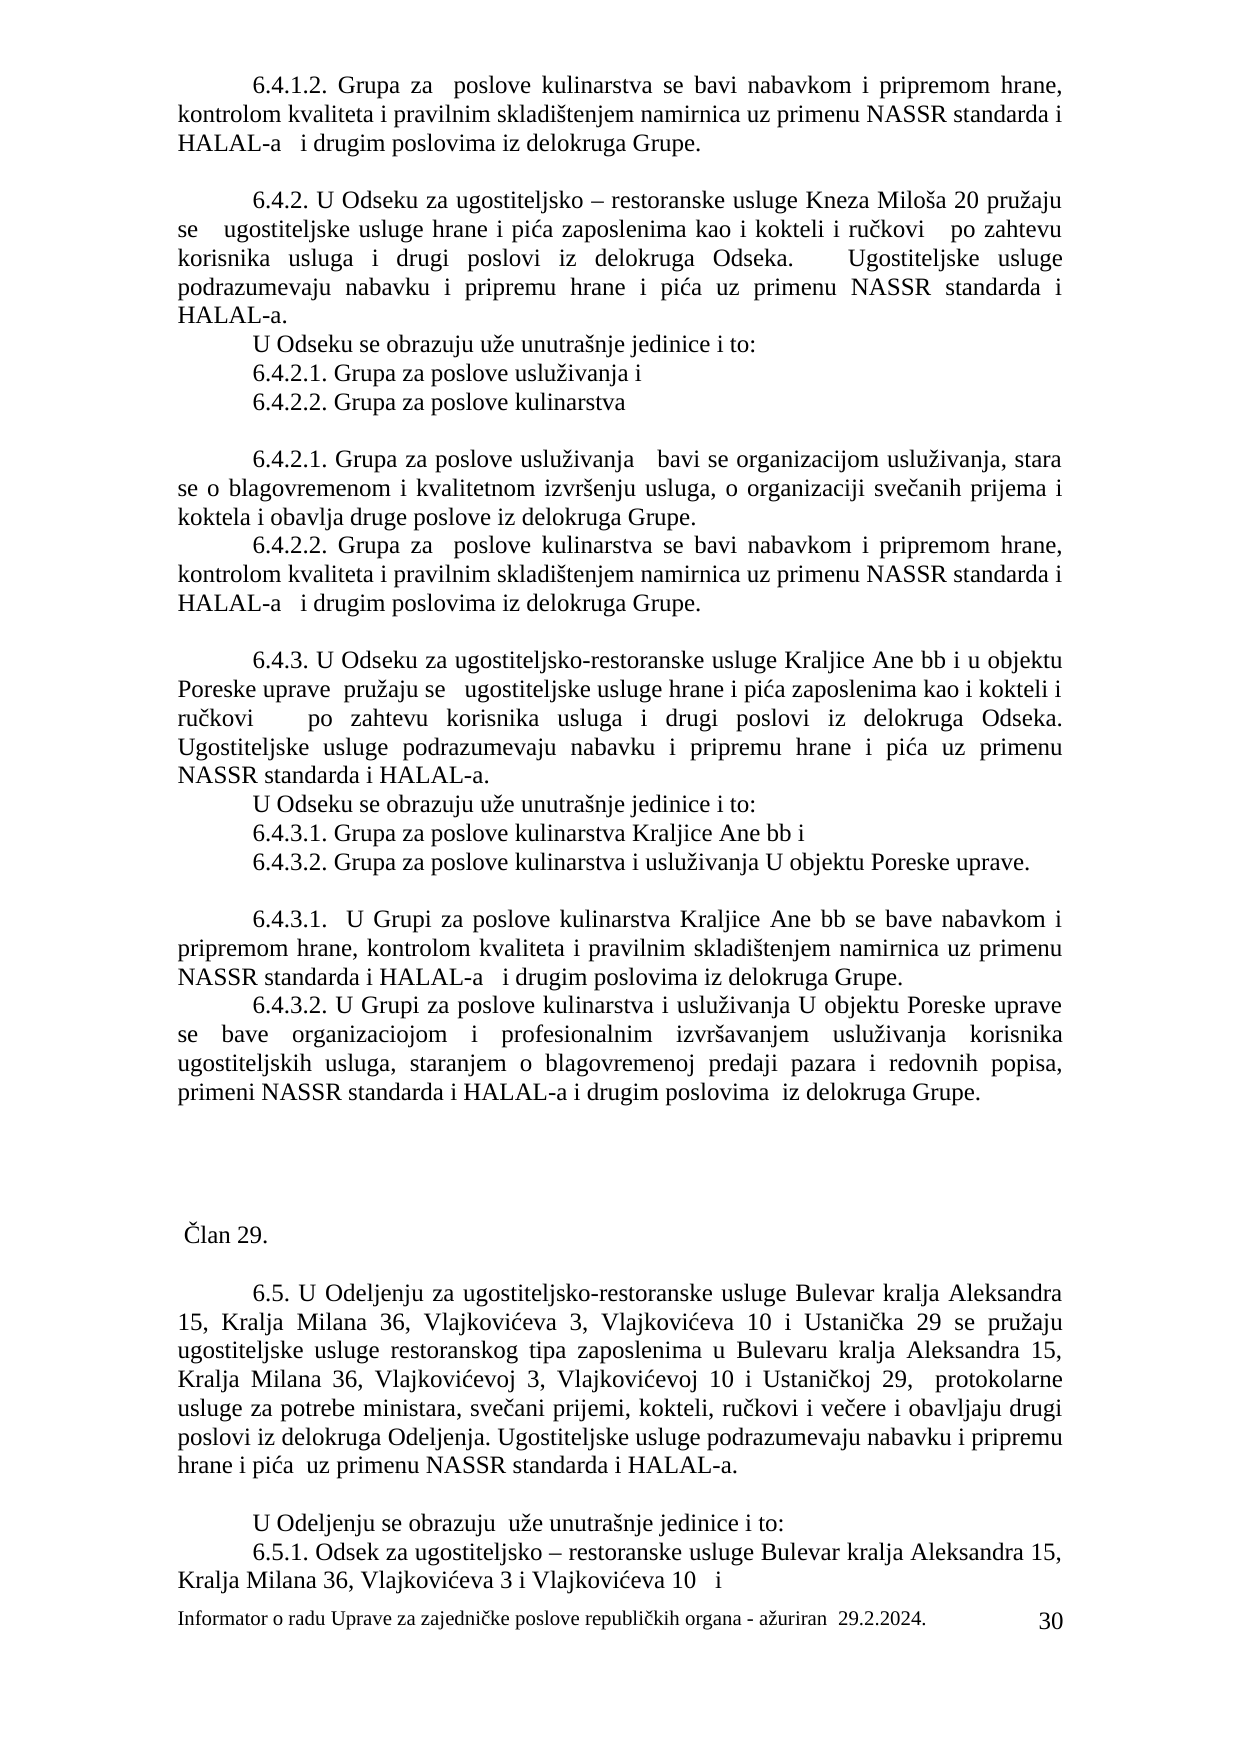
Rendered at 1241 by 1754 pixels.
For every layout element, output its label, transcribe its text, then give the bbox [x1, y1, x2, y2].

subtitle 6.4.3.2. Grupa za poslove kulinarstva i usluživanja U objektu Poreske uprave. [177, 847, 1063, 875]
subtitle U Odeljenju se obrazuju uže unutrašnje jedinice i to: [177, 1508, 1063, 1537]
subtitle 6.4.3. U Odseku za ugostiteljsko-restoranske usluge Kraljice Ane bb i u objektu Poreske uprave pružaju se ugostiteljske usluge hrane i pića zaposlenima kao i kokteli i ručkovi po zahtevu korisnika usluga i drugi poslovi iz delokruga Odseka. Ugostiteljske usluge podrazumevaju nabavku i pripremu hrane i pića uz primenu NASSR standarda i HALAL-a. [177, 645, 1063, 789]
subtitle 6.4.2.2. Grupa za poslove kulinarstva [177, 387, 1063, 415]
subtitle 6.4.3.1. Grupa za poslove kulinarstva Kraljice Ane bb i [177, 818, 1063, 847]
subtitle 6.4.3.2. U Grupi za poslove kulinarstva i usluživanja U objektu Poreske uprave se bave organizaciojom i profesionalnim izvršavanjem usluživanja korisnika ugostiteljskih usluga, staranjem o blagovremenoj predaji pazara i redovnih popisa, primeni NASSR standarda i HALAL-a i drugim poslovima iz delokruga Grupe. [177, 990, 1063, 1105]
subtitle U Odseku se obrazuju uže unutrašnje jedinice i to: [177, 329, 1063, 358]
subtitle 6.4.2. U Odseku za ugostiteljsko – restoranske usluge Kneza Miloša 20 pružaju se ugostiteljske usluge hrane i pića zaposlenima kao i kokteli i ručkovi po zahtevu korisnika usluga i drugi poslovi iz delokruga Odseka. Ugostiteljske usluge podrazumevaju nabavku i pripremu hrane i pića uz primenu NASSR standarda i HALAL-a. [177, 185, 1063, 329]
subtitle 6.4.3.1. U Grupi za poslove kulinarstva Kraljice Ane bb se bave nabavkom i pripremom hrane, kontrolom kvaliteta i pravilnim skladištenjem namirnica uz primenu NASSR standarda i HALAL-a i drugim poslovima iz delokruga Grupe. [177, 904, 1063, 990]
subtitle 6.4.2.1. Grupa za poslove usluživanja bavi se organizacijom usluživanja, stara se o blagovremenom i kvalitetnom izvršenju usluga, o organizaciji svečanih prijema i koktela i obavlja druge poslove iz delokruga Grupe. [177, 444, 1063, 530]
subtitle 6.4.1.2. Grupa za poslove kulinarstva se bavi nabavkom i pripremom hrane, kontrolom kvaliteta i pravilnim skladištenjem namirnica uz primenu NASSR standarda i HALAL-a i drugim poslovima iz delokruga Grupe. [177, 70, 1063, 157]
subtitle 6.5. U Odeljenju za ugostiteljsko-restoranske usluge Bulevar kralja Aleksandra 15, Kralja Milana 36, Vlajkovićeva 3, Vlajkovićeva 10 i Ustanička 29 se pružaju ugostiteljske usluge restoranskog tipa zaposlenima u Bulevaru kralja Aleksandra 15, Kralja Milana 36, Vlajkovićevoj 3, Vlajkovićevoj 10 i Ustaničkoj 29, protokolarne usluge za potrebe ministara, svečani prijemi, kokteli, ručkovi i večere i obavljaju drugi poslovi iz delokruga Odeljenja. Ugostiteljske usluge podrazumevaju nabavku i pripremu hrane i pića uz primenu NASSR standarda i HALAL-a. [177, 1278, 1063, 1479]
subtitle 6.5.1. Odsek za ugostiteljsko – restoranske usluge Bulevar kralja Aleksandra 15, Kralja Milana 36, Vlajkovićeva 3 i Vlajkovićeva 10 i [177, 1537, 1063, 1594]
subtitle U Odseku se obrazuju uže unutrašnje jedinice i to: [177, 789, 1063, 818]
subtitle 6.4.2.2. Grupa za poslove kulinarstva se bavi nabavkom i pripremom hrane, kontrolom kvaliteta i pravilnim skladištenjem namirnica uz primenu NASSR standarda i HALAL-a i drugim poslovima iz delokruga Grupe. [177, 530, 1063, 617]
subtitle 6.4.2.1. Grupa za poslove usluživanja i [177, 358, 1063, 387]
subtitle Član 29. [177, 1220, 1063, 1249]
